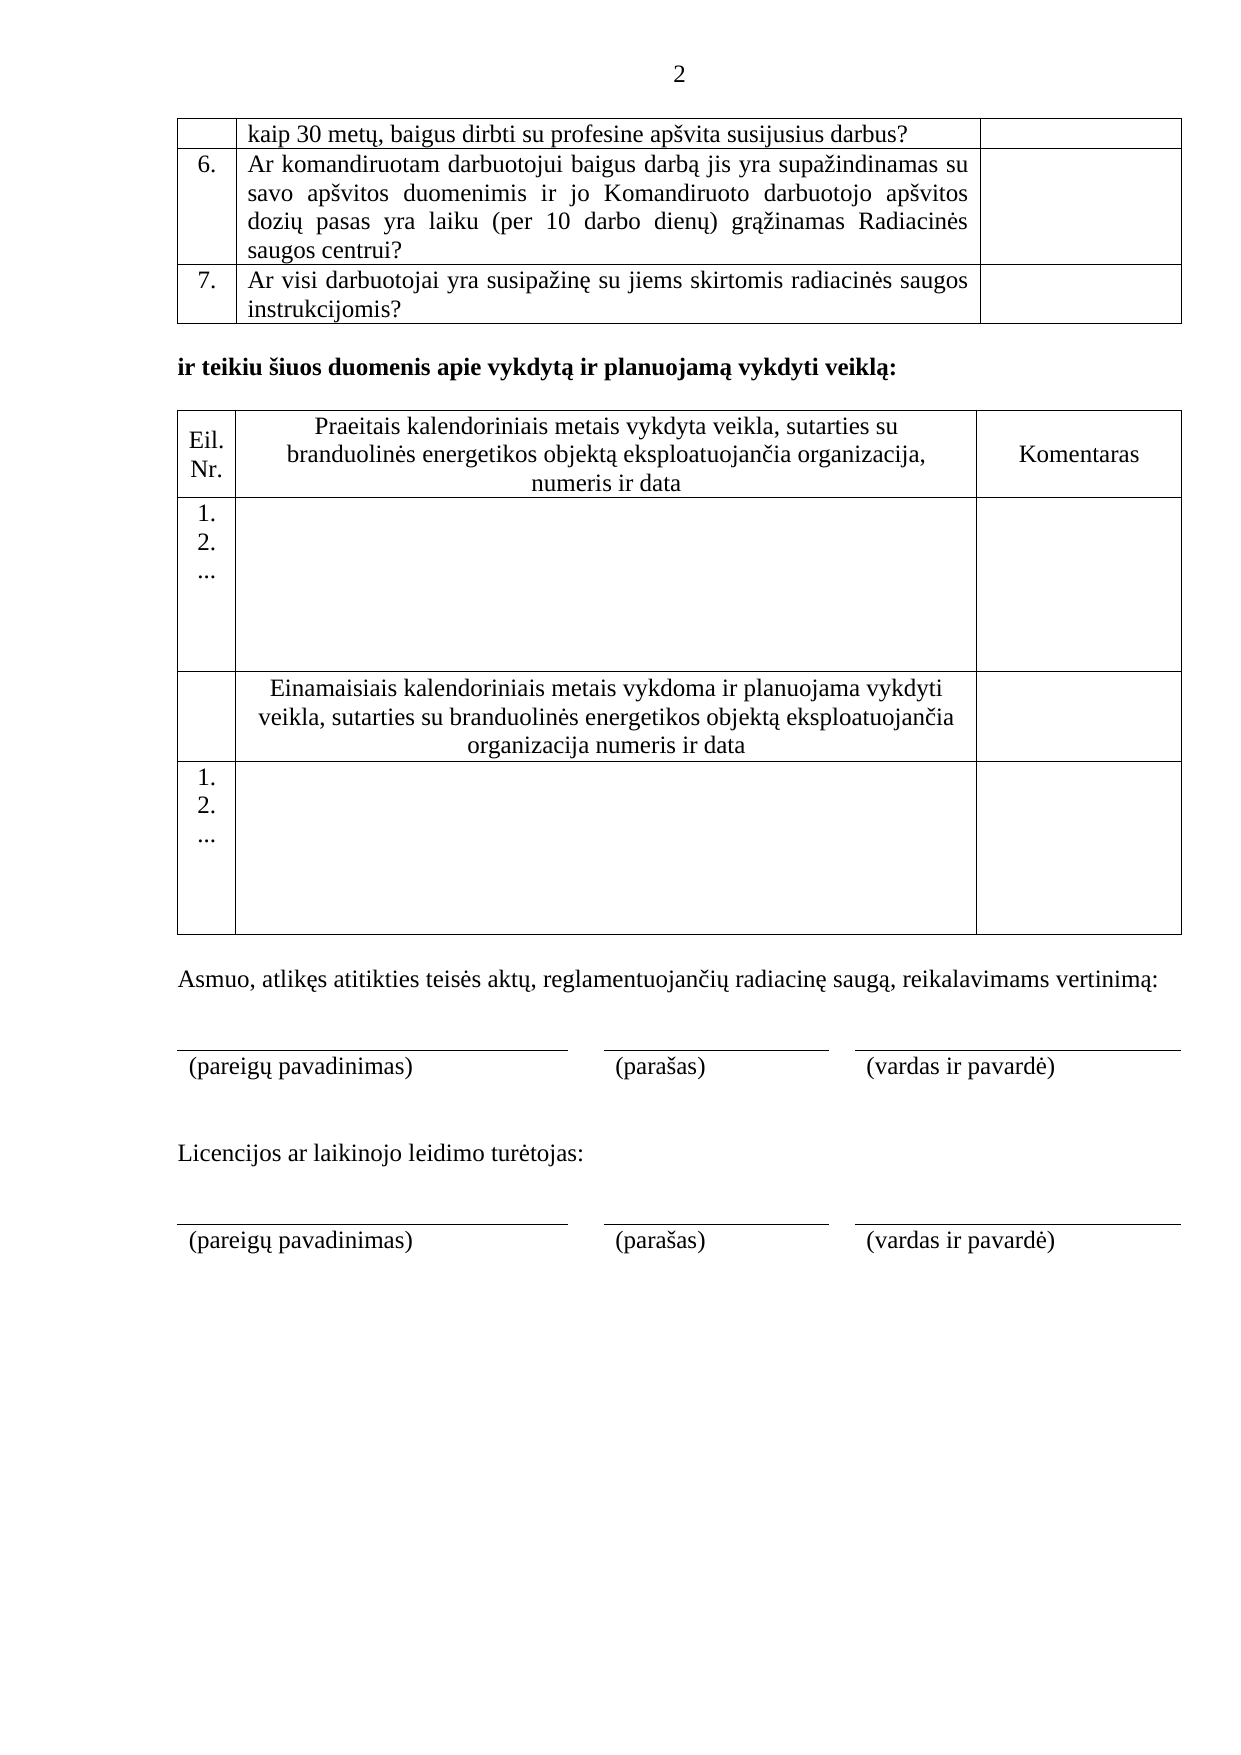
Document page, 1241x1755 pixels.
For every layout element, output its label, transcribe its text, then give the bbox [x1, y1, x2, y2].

table_cell [977, 672, 1181, 761]
table_cell kaip 30 metų, baigus dirbti su profesine apšvita susijusius darbus? [237, 119, 980, 148]
table_cell [236, 762, 976, 934]
text Licencijos ar laikinojo leidimo turėtojas: [177, 1138, 1181, 1166]
text ir teikiu šiuos duomenis apie vykdytą ir planuojamą vykdyti veiklą: [177, 352, 1181, 381]
table_cell 7. [178, 265, 236, 322]
table_header [829, 1224, 855, 1254]
table_cell Ar visi darbuotojai yra susipažinę su jiems skirtomis radiacinės saugos instrukcijomis? [237, 265, 980, 322]
table_header [568, 1050, 604, 1080]
table_header (vardas ir pavardė) [855, 1051, 1181, 1080]
table_cell [178, 672, 235, 761]
table_cell [981, 265, 1181, 322]
table_cell [178, 119, 236, 148]
table_header [568, 1224, 604, 1254]
table_header Komentaras [977, 411, 1181, 497]
table_header Eil. Nr. [178, 411, 235, 497]
text Asmuo, atlikęs atitikties teisės aktų, reglamentuojančių radiacinę saugą, reikalavimams vertinimą: [177, 964, 1181, 993]
table_cell Ar komandiruotam darbuotojui baigus darbą jis yra supažindinamas su savo apšvitos duomenimis ir jo Komandiruoto darbuotojo apšvitos dozių pasas yra laiku (per 10 darbo dienų) grąžinamas Radiacinės saugos centrui? [237, 149, 980, 264]
table_cell [977, 498, 1181, 671]
table_cell [981, 119, 1181, 148]
table_header Praeitais kalendoriniais metais vykdyta veikla, sutarties su branduolinės energetikos objektą eksploatuojančia organizacija, numeris ir data [236, 411, 976, 497]
table_cell 1. 2. ... [178, 498, 235, 671]
table_cell [977, 762, 1181, 934]
table_header (vardas ir pavardė) [855, 1225, 1181, 1254]
table_cell [981, 149, 1181, 264]
table_cell [236, 498, 976, 671]
table_header (parašas) [604, 1225, 829, 1254]
table_header [829, 1050, 855, 1080]
table_header (pareigų pavadinimas) [177, 1051, 567, 1080]
table_cell 6. [178, 149, 236, 264]
table_cell Einamaisiais kalendoriniais metais vykdoma ir planuojama vykdyti veikla, sutarties su branduolinės energetikos objektą eksploatuojančia organizacija numeris ir data [236, 672, 976, 761]
table_header (pareigų pavadinimas) [177, 1225, 567, 1254]
table_header (parašas) [604, 1051, 829, 1080]
table_cell 1. 2. ... [178, 762, 235, 934]
